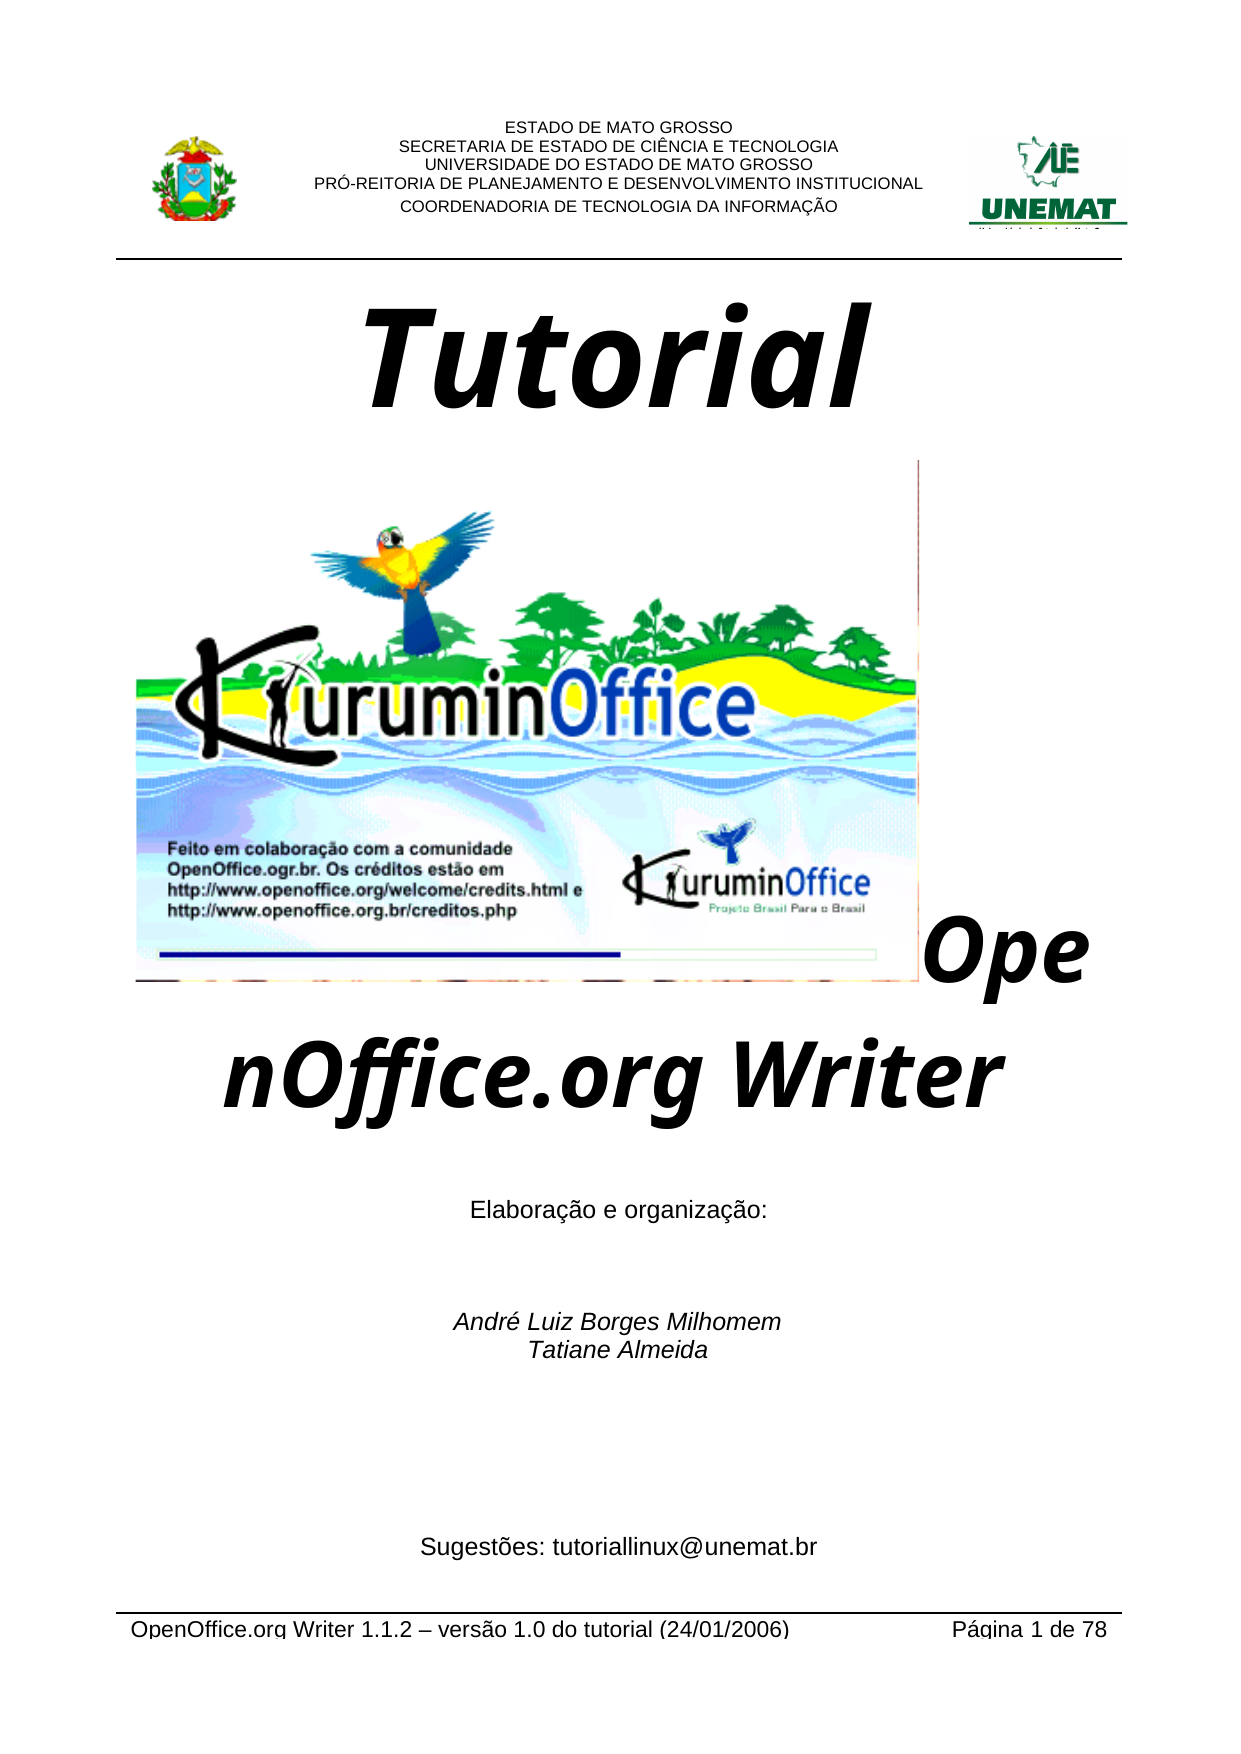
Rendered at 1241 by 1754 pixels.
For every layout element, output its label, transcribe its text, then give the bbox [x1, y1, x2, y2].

text SECRETARIA DE ESTADO DE CIÊNCIA E TECNOLOGIA [237, 137, 969, 156]
text Sugestões: tutoriallinux@unemat.br [116, 1532, 1122, 1560]
text ESTADO DE MATO GROSSO [116, 118, 1122, 137]
text Tutorial [116, 260, 1122, 447]
text PRÓ-REITORIA DE PLANEJAMENTO E DESENVOLVIMENTO INSTITUCIONAL [237, 174, 969, 193]
picture [969, 136, 1128, 229]
picture [135, 460, 920, 982]
text COORDENADORIA DE TECNOLOGIA DA INFORMAÇÃO [237, 193, 969, 216]
text UNIVERSIDADE DO ESTADO DE MATO GROSSO [237, 156, 969, 174]
text Elaboração e organização: [116, 1196, 1122, 1224]
picture [151, 136, 237, 221]
text André Luiz Borges Milhomem [116, 1308, 1122, 1336]
text Tatiane Almeida [116, 1336, 1122, 1364]
text OpenOffice.org Writer [116, 460, 1122, 1134]
